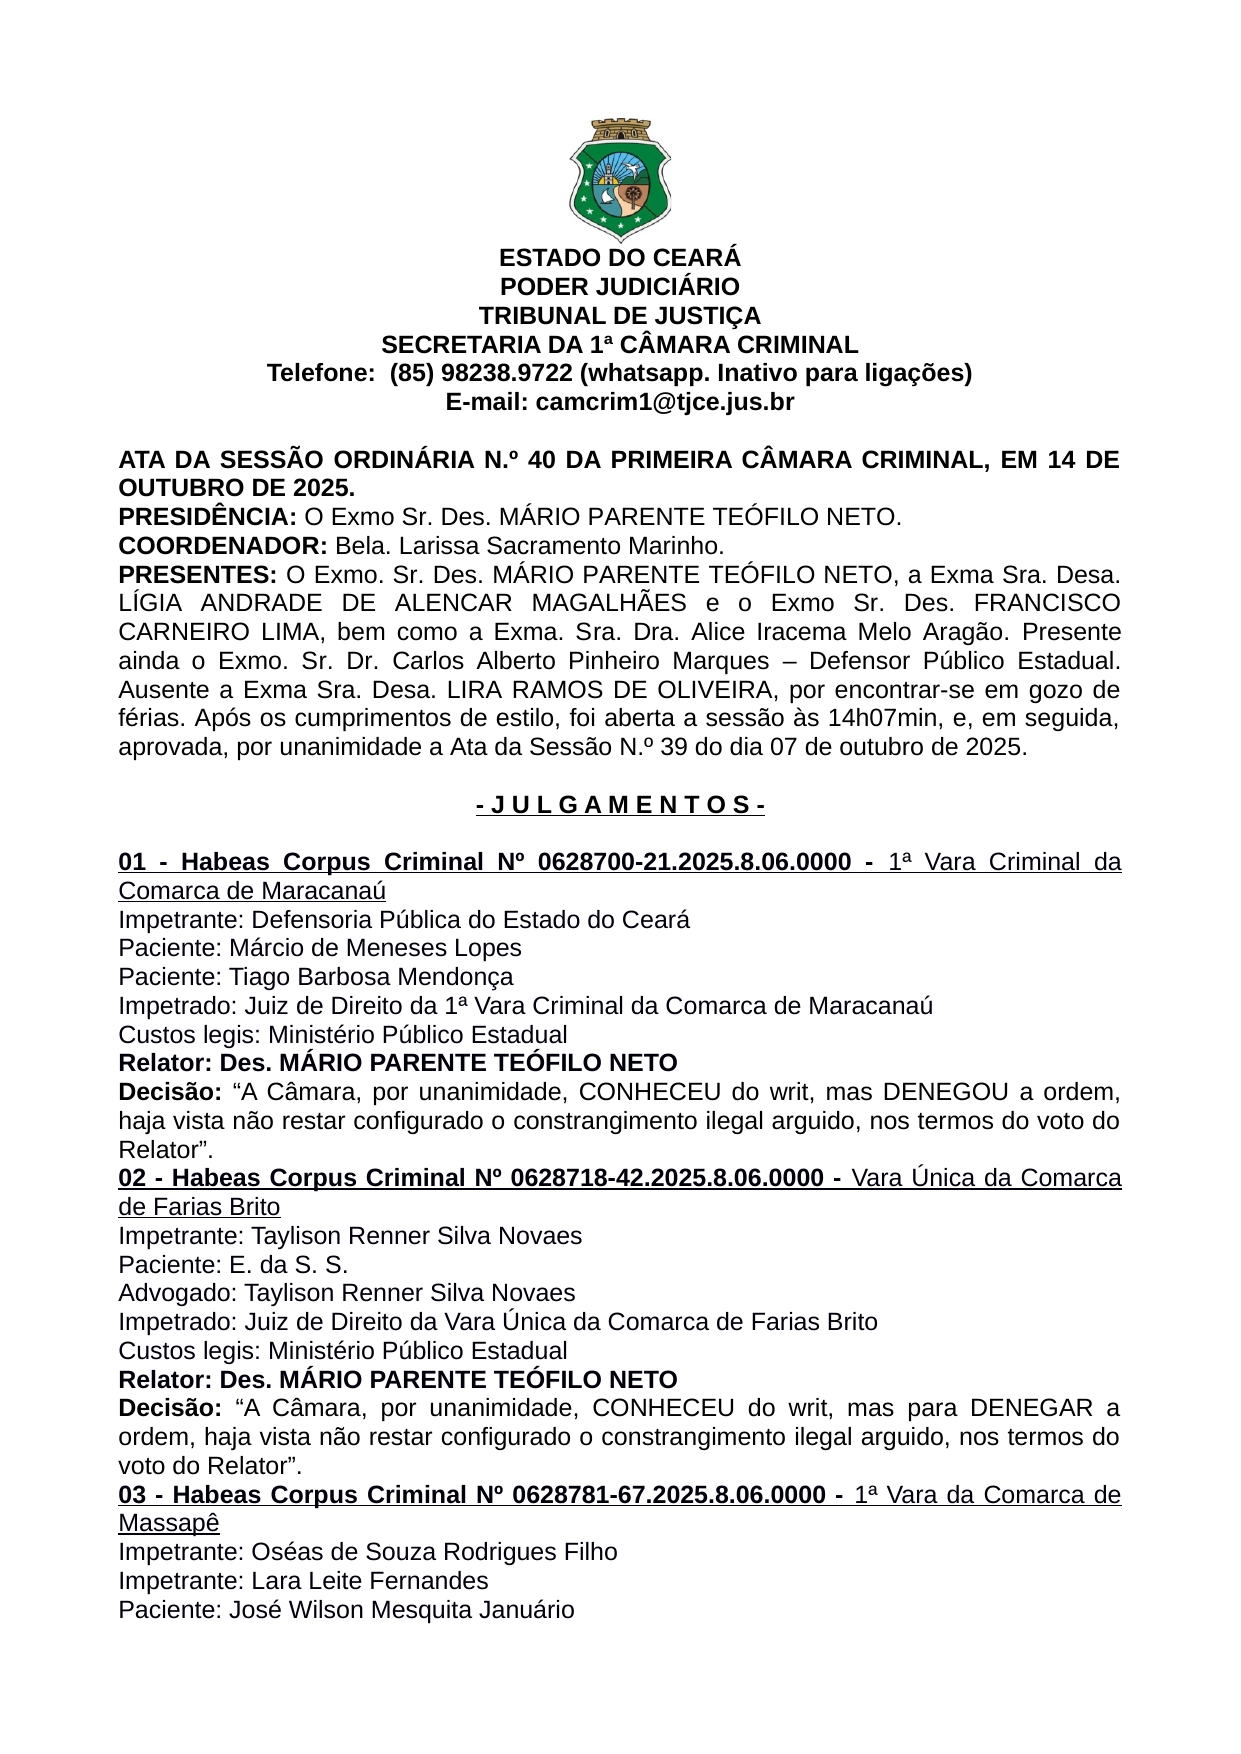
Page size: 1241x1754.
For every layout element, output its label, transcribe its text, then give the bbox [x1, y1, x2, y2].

picture [569, 118, 672, 244]
text 03 - Habeas Corpus Criminal Nº 0628781-67.2025.8.06.0000 - 1ª Vara da Comarca de [118, 1480, 1122, 1505]
text 01 - Habeas Corpus Criminal Nº 0628700-21.2025.8.06.0000 - 1ª Vara Criminal da [118, 847, 1122, 872]
text 02 - Habeas Corpus Criminal Nº 0628718-42.2025.8.06.0000 - Vara Única da Comarca [118, 1163, 1122, 1188]
text PRESIDÊNCIA: O Exmo Sr. Des. MÁRIO PARENTE TEÓFILO NETO. [118, 502, 1122, 531]
text Impetrante: Taylison Renner Silva Novaes [118, 1221, 1122, 1250]
text PRESENTES: O Exmo. Sr. Des. MÁRIO PARENTE TEÓFILO NETO, a Exma Sra. Desa. LÍGIA ANDRADE DE ALENCAR MAGALHÃES e o Exmo Sr. Des. FRANCISCO CARNEIRO LIMA, bem como a Exma. Sra. Dra. Alice Iracema Melo Aragão. Presente ainda o Exmo. Sr. Dr. Carlos Alberto Pinheiro Marques – Defensor Público Estadual. Ausente a Exma Sra. Desa. LIRA RAMOS DE OLIVEIRA, por encontrar-se em gozo de férias. Após os cumprimentos de estilo, foi aberta a sessão às 14h07min, e, em seguida, aprovada, por unanimidade a Ata da Sessão N.º 39 do dia 07 de outubro de 2025. [118, 560, 1122, 761]
text Paciente: E. da S. S. [118, 1250, 1122, 1278]
text Paciente: José Wilson Mesquita Januário [118, 1595, 1122, 1623]
text COORDENADOR: Bela. Larissa Sacramento Marinho. [118, 531, 1122, 560]
text Impetrado: Juiz de Direito da Vara Única da Comarca de Farias Brito [118, 1307, 1122, 1336]
text Impetrante: Oséas de Souza Rodrigues Filho [118, 1537, 1122, 1566]
text Impetrante: Lara Leite Fernandes [118, 1566, 1122, 1595]
text Relator: Des. MÁRIO PARENTE TEÓFILO NETO [118, 1048, 1122, 1077]
text TRIBUNAL DE JUSTIÇA [118, 301, 1122, 330]
text PODER JUDICIÁRIO [118, 272, 1122, 301]
text SECRETARIA DA 1ª CÂMARA CRIMINAL [118, 330, 1122, 358]
text Decisão: “A Câmara, por unanimidade, CONHECEU do writ, mas para DENEGAR a ordem, haja vista não restar configurado o constrangimento ilegal arguido, nos termos do voto do Relator”. [118, 1393, 1122, 1480]
text de Farias Brito [118, 1190, 1122, 1221]
text ESTADO DO CEARÁ [118, 243, 1122, 272]
text Comarca de Maracanaú [118, 873, 1122, 905]
text Telefone: (85) 98238.9722 (whatsapp. Inativo para ligações) [118, 358, 1122, 387]
text Impetrante: Defensoria Pública do Estado do Ceará [118, 905, 1122, 933]
text - J U L G A M E N T O S - [118, 790, 1122, 818]
text Advogado: Taylison Renner Silva Novaes [118, 1278, 1122, 1307]
text Custos legis: Ministério Público Estadual [118, 1336, 1122, 1365]
text Custos legis: Ministério Público Estadual [118, 1020, 1122, 1048]
text Paciente: Tiago Barbosa Mendonça [118, 962, 1122, 991]
text Paciente: Márcio de Meneses Lopes [118, 933, 1122, 962]
text E-mail: camcrim1@tjce.jus.br [118, 387, 1122, 416]
text Impetrado: Juiz de Direito da 1ª Vara Criminal da Comarca de Maracanaú [118, 991, 1122, 1020]
text Decisão: “A Câmara, por unanimidade, CONHECEU do writ, mas DENEGOU a ordem, haja vista não restar configurado o constrangimento ilegal arguido, nos termos do voto do Relator”. [118, 1077, 1122, 1163]
text Relator: Des. MÁRIO PARENTE TEÓFILO NETO [118, 1365, 1122, 1393]
text Massapê [118, 1506, 1122, 1537]
text ATA DA SESSÃO ORDINÁRIA N.º 40 DA PRIMEIRA CÂMARA CRIMINAL, EM 14 DE OUTUBRO DE 2025. [118, 445, 1122, 502]
